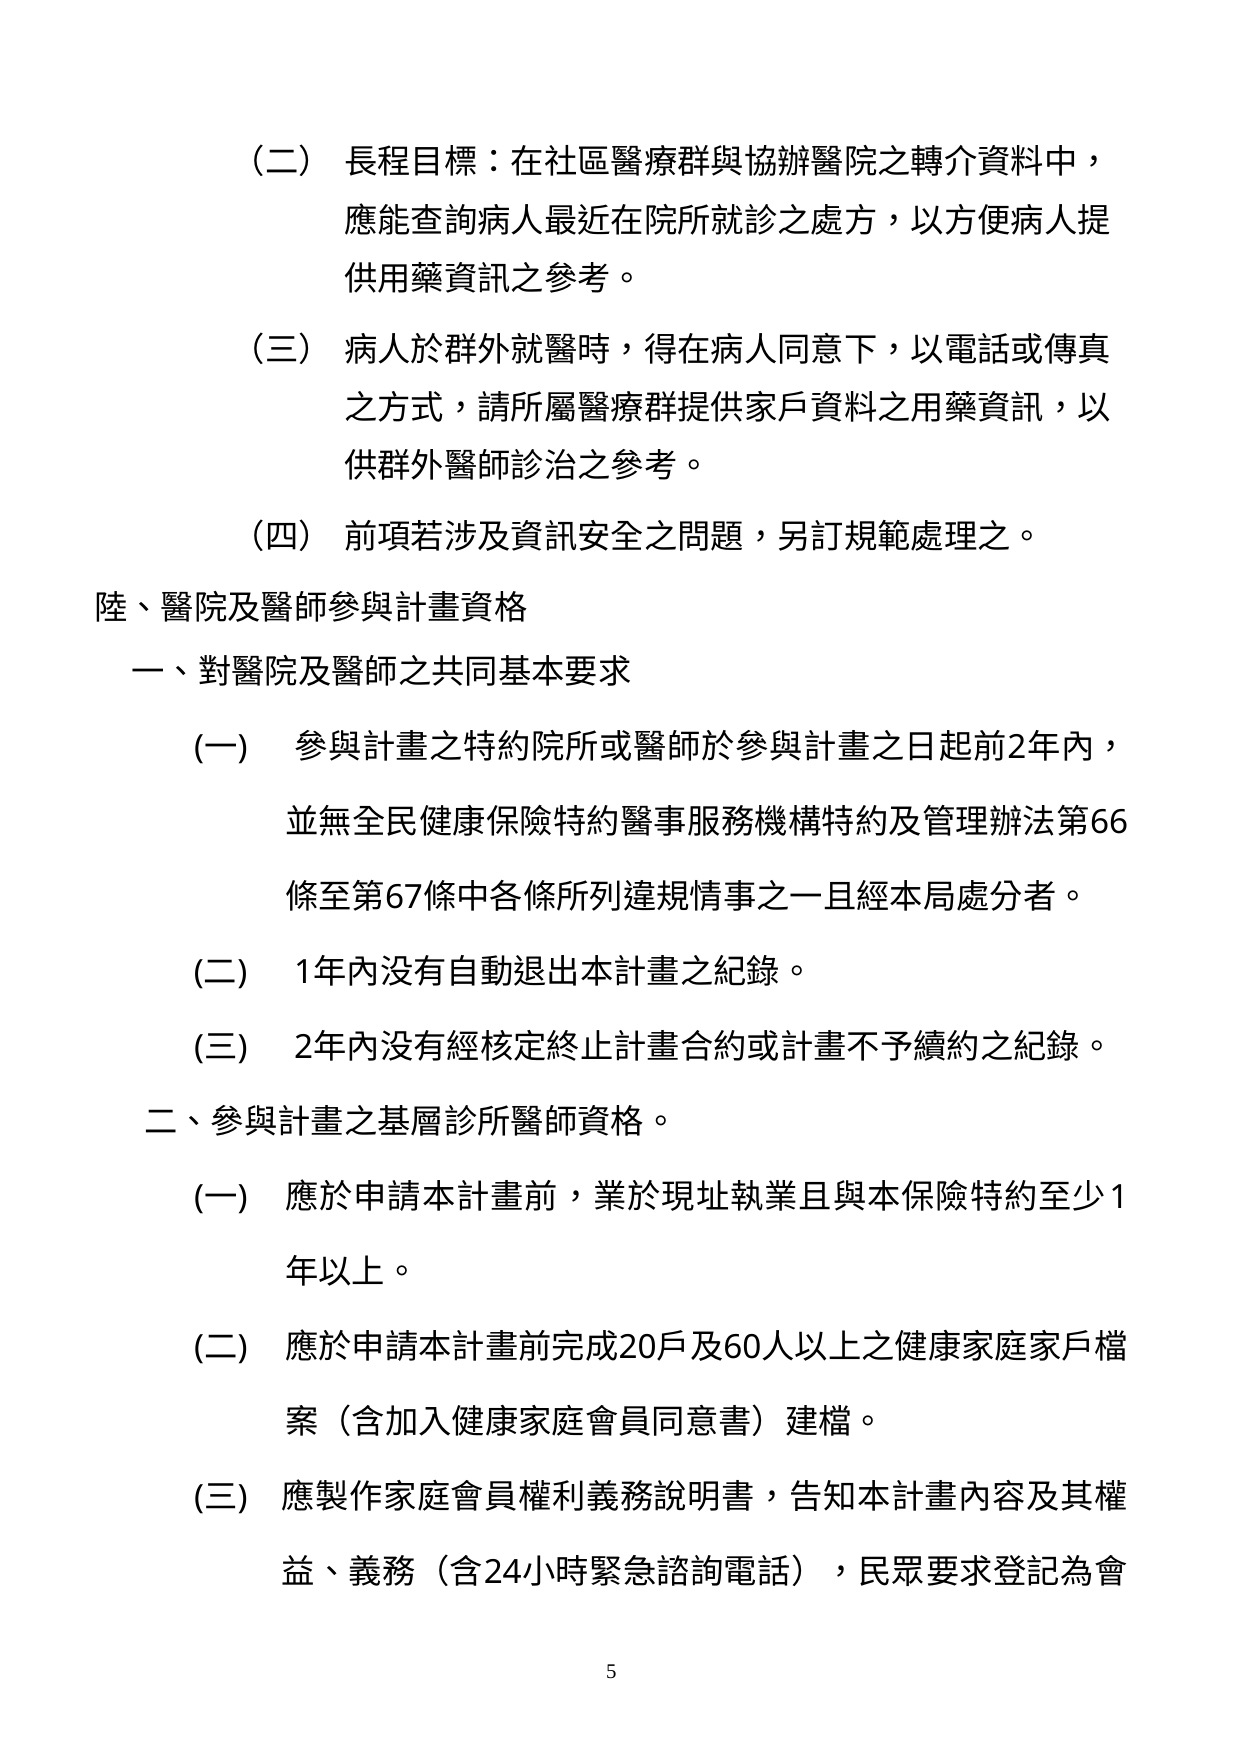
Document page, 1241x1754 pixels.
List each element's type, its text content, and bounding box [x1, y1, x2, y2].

list 1年內没有自動退出本計畫之紀錄。 [194, 931, 1128, 1006]
list 應於申請本計畫前，業於現址執業且與本保險特約至少1年以上。 [194, 1156, 1128, 1306]
list 2年內没有經核定終止計畫合約或計畫不予續約之紀錄。 [194, 1006, 1128, 1081]
list 前項若涉及資訊安全之問題，另訂規範處理之。 [231, 502, 1128, 560]
list 應製作家庭會員權利義務說明書，告知本計畫內容及其權益、義務（含24小時緊急諮詢電話），民眾要求登記為會 [194, 1456, 1128, 1606]
list 應於申請本計畫前完成20戶及60人以上之健康家庭家戶檔案（含加入健康家庭會員同意書）建檔。 [194, 1306, 1128, 1456]
list 長程目標：在社區醫療群與協辦醫院之轉介資料中，應能查詢病人最近在院所就診之處方，以方便病人提供用藥資訊之參考。 [231, 127, 1128, 302]
text 一、對醫院及醫師之共同基本要求 [94, 631, 1128, 706]
text 陸、醫院及醫師參與計畫資格 [94, 573, 1128, 631]
list 病人於群外就醫時，得在病人同意下，以電話或傳真之方式，請所屬醫療群提供家戶資料之用藥資訊，以供群外醫師診治之參考。 [231, 314, 1128, 489]
list 參與計畫之特約院所或醫師於參與計畫之日起前2年內，並無全民健康保險特約醫事服務機構特約及管理辦法第66條至第67條中各條所列違規情事之一且經本局處分者。 [194, 706, 1128, 931]
text 二、參與計畫之基層診所醫師資格。 [144, 1081, 1128, 1156]
